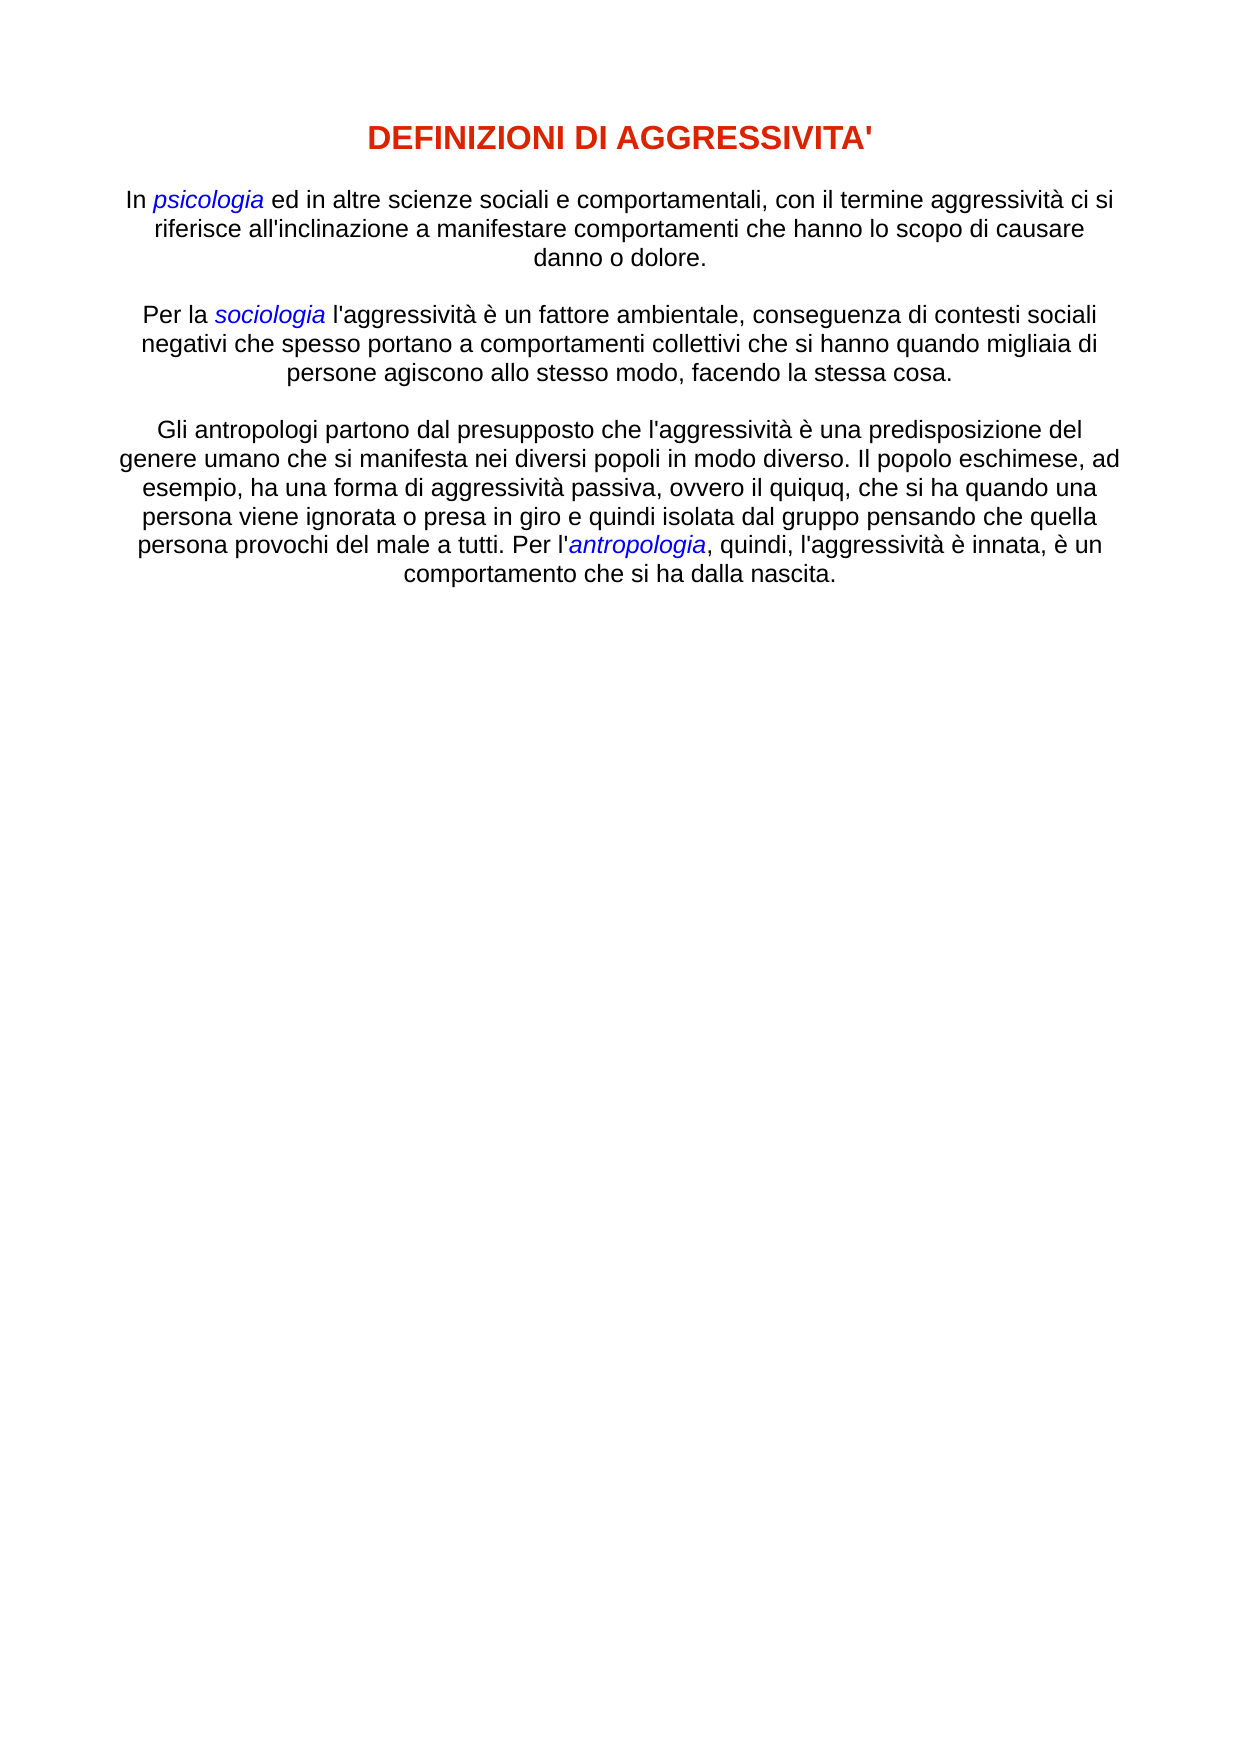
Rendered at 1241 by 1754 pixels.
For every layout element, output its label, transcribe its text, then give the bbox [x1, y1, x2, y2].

text DEFINIZIONI DI AGGRESSIVITA' [118, 118, 1122, 157]
text In psicologia ed in altre scienze sociali e comportamentali, con il termine aggressività ci si riferisce all'inclinazione a manifestare comportamenti che hanno lo scopo di causare danno o dolore. [118, 185, 1122, 272]
text Gli antropologi partono dal presupposto che l'aggressività è una predisposizione del genere umano che si manifesta nei diversi popoli in modo diverso. Il popolo eschimese, ad esempio, ha una forma di aggressività passiva, ovvero il quiquq, che si ha quando una persona viene ignorata o presa in giro e quindi isolata dal gruppo pensando che quella persona provochi del male a tutti. Per l'antropologia, quindi, l'aggressività è innata, è un comportamento che si ha dalla nascita. [118, 415, 1122, 588]
text Per la sociologia l'aggressività è un fattore ambientale, conseguenza di contesti sociali negativi che spesso portano a comportamenti collettivi che si hanno quando migliaia di persone agiscono allo stesso modo, facendo la stessa cosa. [118, 300, 1122, 387]
